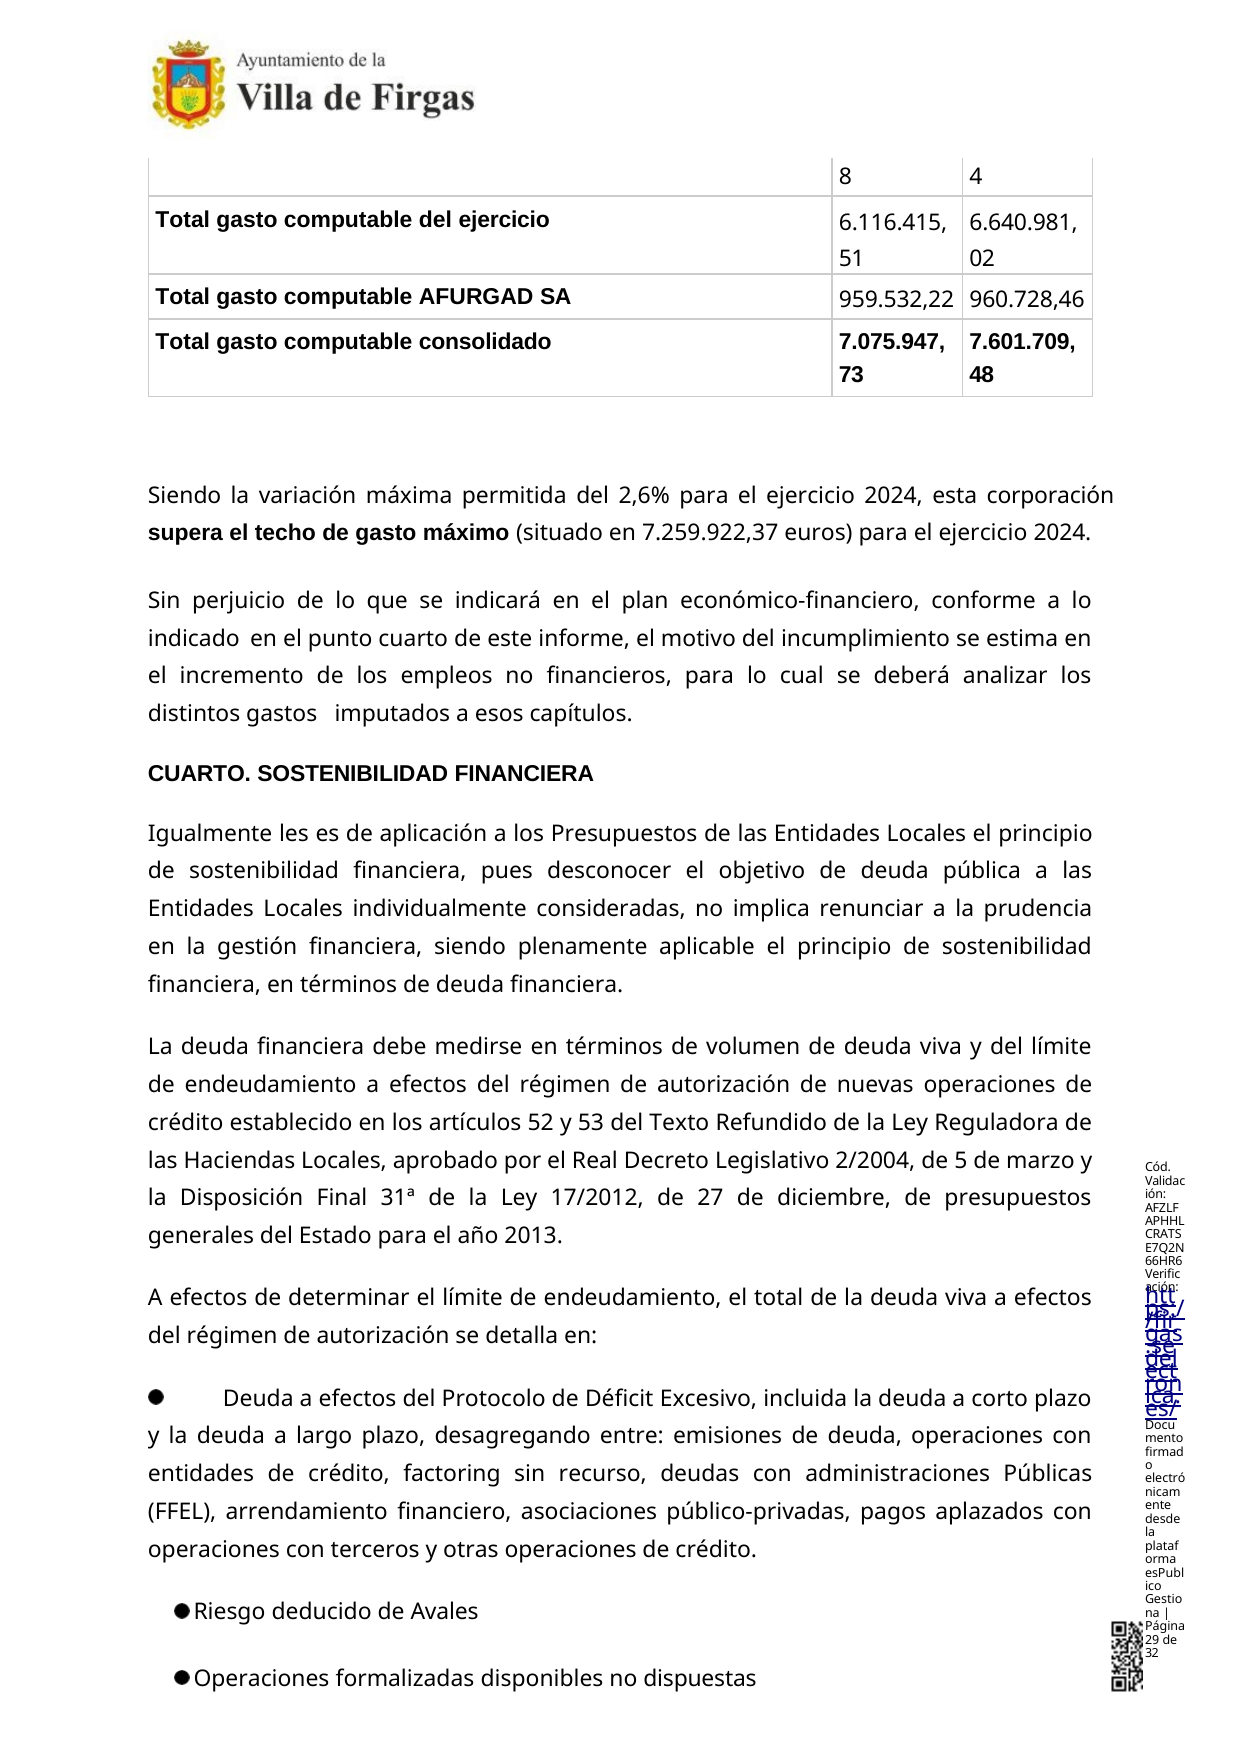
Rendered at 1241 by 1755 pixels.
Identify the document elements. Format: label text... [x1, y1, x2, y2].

table_cell 960.728,46 [963, 275, 1092, 318]
table_header 4 [963, 158, 1092, 195]
table_cell 6.116.415, 51 [833, 197, 962, 273]
table_header [149, 158, 831, 195]
text Igualmente les es de aplicación a los Presupuestos de las Entidades Locales el principio de sostenibilidad financiera, pues desconocer el objetivo de deuda pública a las Entidades Locales individualmente consideradas, no implica renunciar a la prudencia en la gestión financiera, siendo plenamente aplicable el principio de sostenibilidad financiera, en términos de deuda financiera. [148, 817, 1093, 999]
table_cell Total gasto computable consolidado [149, 320, 831, 396]
text Siendo la variación máxima permitida del 2,6% para el ejercicio 2024, esta corporación [148, 479, 1110, 511]
table_cell 7.601.709, 48 [963, 320, 1092, 396]
text supera el techo de gasto máximo (situado en 7.259.922,37 euros) para el ejercicio 2024. [148, 516, 1110, 548]
text La deuda financiera debe medirse en términos de volumen de deuda viva y del límite de endeudamiento a efectos del régimen de autorización de nuevas operaciones de crédito establecido en los artículos 52 y 53 del Texto Refundido de la Ley Reguladora de las Haciendas Locales, aprobado por el Real Decreto Legislativo 2/2004, de 5 de marzo y la Disposición Final 31ª de la Ley 17/2012, de 27 de diciembre, de presupuestos generales del Estado para el año 2013. [148, 1030, 1093, 1250]
table_header 8 [833, 158, 962, 195]
table_cell Total gasto computable AFURGAD SA [149, 275, 831, 318]
table_cell 7.075.947, 73 [833, 320, 962, 396]
text La deuda financiera debe medirse en términos de volumen de deuda viva y del límite de endeudamiento a efectos del régimen de autorización de nuevas operaciones de crédito establecido en los artículos 52 y 53 del Texto Refundido de la Ley Reguladora de las Haciendas Locales, aprobado por el Real Decreto Legislativo 2/2004, de 5 de marzo y la Disposición Final 31ª de la Ley 17/2012, de 27 de diciembre, de presupuestos generales del Estado para el año 2013. [1143, 1159, 1186, 1697]
text Documento firmado electrónicamente desde la plataforma esPublico Gestiona | Página 29 de 32 [1145, 1418, 1186, 1660]
text Cód. Validación: AFZLFAPHHLCRATSE7Q2N66HR6 [1145, 1161, 1186, 1268]
table_cell 6.640.981, 02 [963, 197, 1092, 273]
text Verificación: https://firgas.sedelectronica.es/ [1145, 1268, 1186, 1418]
text A efectos de determinar el límite de endeudamiento, el total de la deuda viva a efectos del régimen de autorización se detalla en: [148, 1281, 1093, 1350]
table_cell 959.532,22 [833, 275, 962, 318]
subtitle CUARTO. SOSTENIBILIDAD FINANCIERA [148, 759, 1110, 786]
list Riesgo deducido de Avales [174, 1595, 1110, 1626]
text Sin perjuicio de lo que se indicará en el plan económico-financiero, conforme a lo indicado en el punto cuarto de este informe, el motivo del incumplimiento se estima en el incremento de los empleos no financieros, para lo cual se deberá analizar los distintos gastos imputados a esos capítulos. [148, 584, 1093, 728]
table_cell Total gasto computable del ejercicio [149, 197, 831, 273]
list Operaciones formalizadas disponibles no dispuestas [174, 1662, 1110, 1693]
list Deuda a efectos del Protocolo de Déficit Excesivo, incluida la deuda a corto plazo y la deuda a largo plazo, desagregando entre: emisiones de deuda, operaciones con entidades de crédito, factoring sin recurso, deudas con administraciones Públicas (FFEL), arrendamiento financiero, asociaciones público-privadas, pagos aplazados con operaciones con terceros y otras operaciones de crédito. [148, 1382, 1093, 1564]
